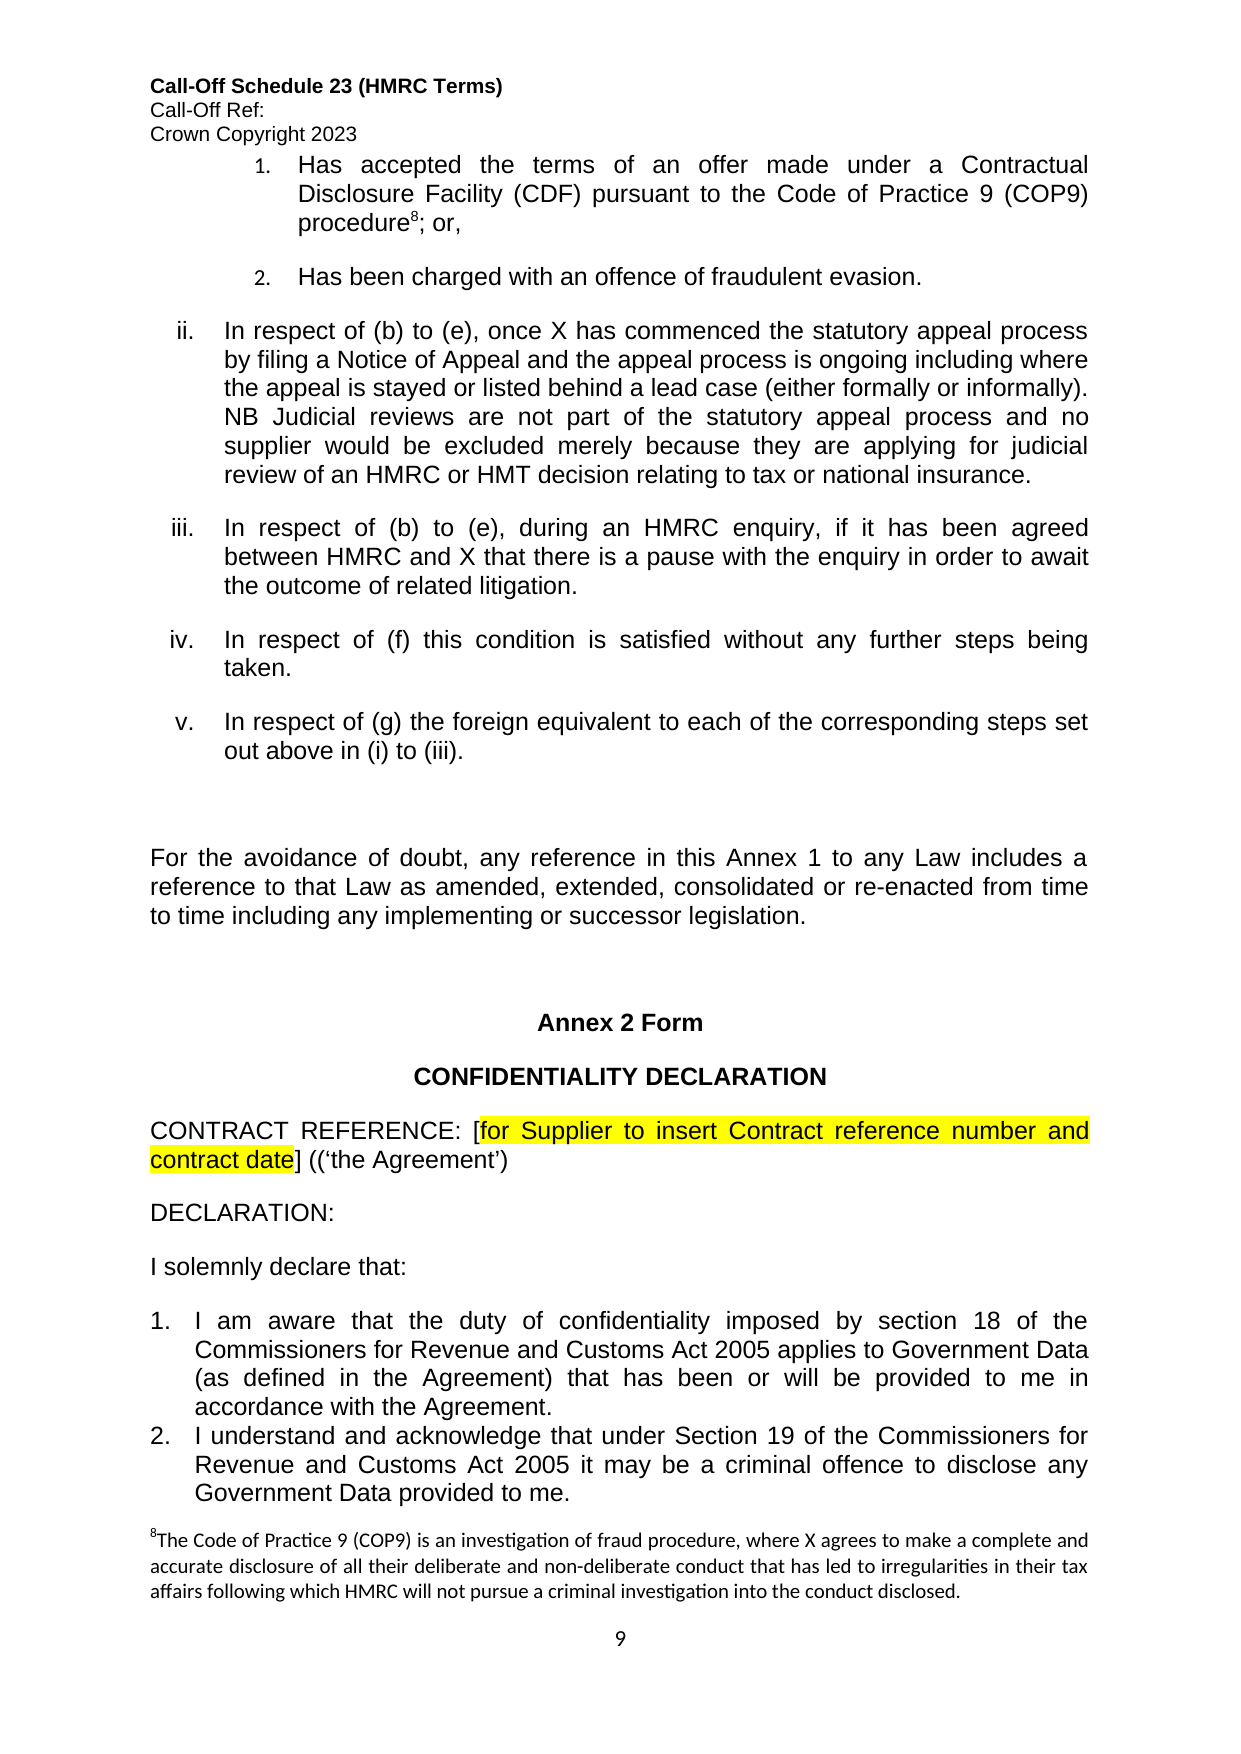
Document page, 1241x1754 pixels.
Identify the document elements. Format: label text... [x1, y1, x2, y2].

list Has been charged with an offence of fraudulent evasion. [253, 262, 1090, 291]
list In respect of (b) to (e), during an HMRC enquiry, if it has been agreed between HMRC and X that there is a pause with the enquiry in order to await the outcome of related litigation. [194, 513, 1090, 599]
list The Code of Practice 9 (COP9) is an investigation of fraud procedure, where X agrees to make a complete and accurate disclosure of all their deliberate and non-deliberate conduct that has led to irregularities in their tax affairs following which HMRC will not pursue a criminal investigation into the conduct disclosed. [150, 1525, 1090, 1604]
text CONTRACT REFERENCE: [for Supplier to insert Contract reference number and contract date] ((‘the Agreement’) [150, 1116, 1090, 1173]
text Annex 2 Form [150, 1008, 1090, 1037]
list In respect of (f) this condition is satisfied without any further steps being taken. [194, 624, 1090, 682]
list In respect of (g) the foreign equivalent to each of the corresponding steps set out above in (i) to (iii). [194, 707, 1090, 764]
subtitle For the avoidance of doubt, any reference in this Annex 1 to any Law includes a reference to that Law as amended, extended, consolidated or re-enacted from time to time including any implementing or successor legislation. [150, 843, 1090, 929]
list I am aware that the duty of confidentiality imposed by section 18 of the Commissioners for Revenue and Customs Act 2005 applies to Government Data (as defined in the Agreement) that has been or will be provided to me in accordance with the Agreement. [150, 1306, 1090, 1421]
text CONFIDENTIALITY DECLARATION [150, 1062, 1090, 1091]
list Has accepted the terms of an offer made under a Contractual Disclosure Facility (CDF) pursuant to the Code of Practice 9 (COP9) procedure; or, [253, 150, 1090, 237]
list In respect of (b) to (e), once X has commenced the statutory appeal process by filing a Notice of Appeal and the appeal process is ongoing including where the appeal is stayed or listed behind a lead case (either formally or informally). NB Judicial reviews are not part of the statutory appeal process and no supplier would be excluded merely because they are applying for judicial review of an HMRC or HMT decision relating to tax or national insurance. [194, 316, 1090, 488]
list I understand and acknowledge that under Section 19 of the Commissioners for Revenue and Customs Act 2005 it may be a criminal offence to disclose any Government Data provided to me. [150, 1421, 1090, 1507]
text DECLARATION: [150, 1198, 1090, 1227]
text I solemnly declare that: [150, 1252, 1090, 1281]
